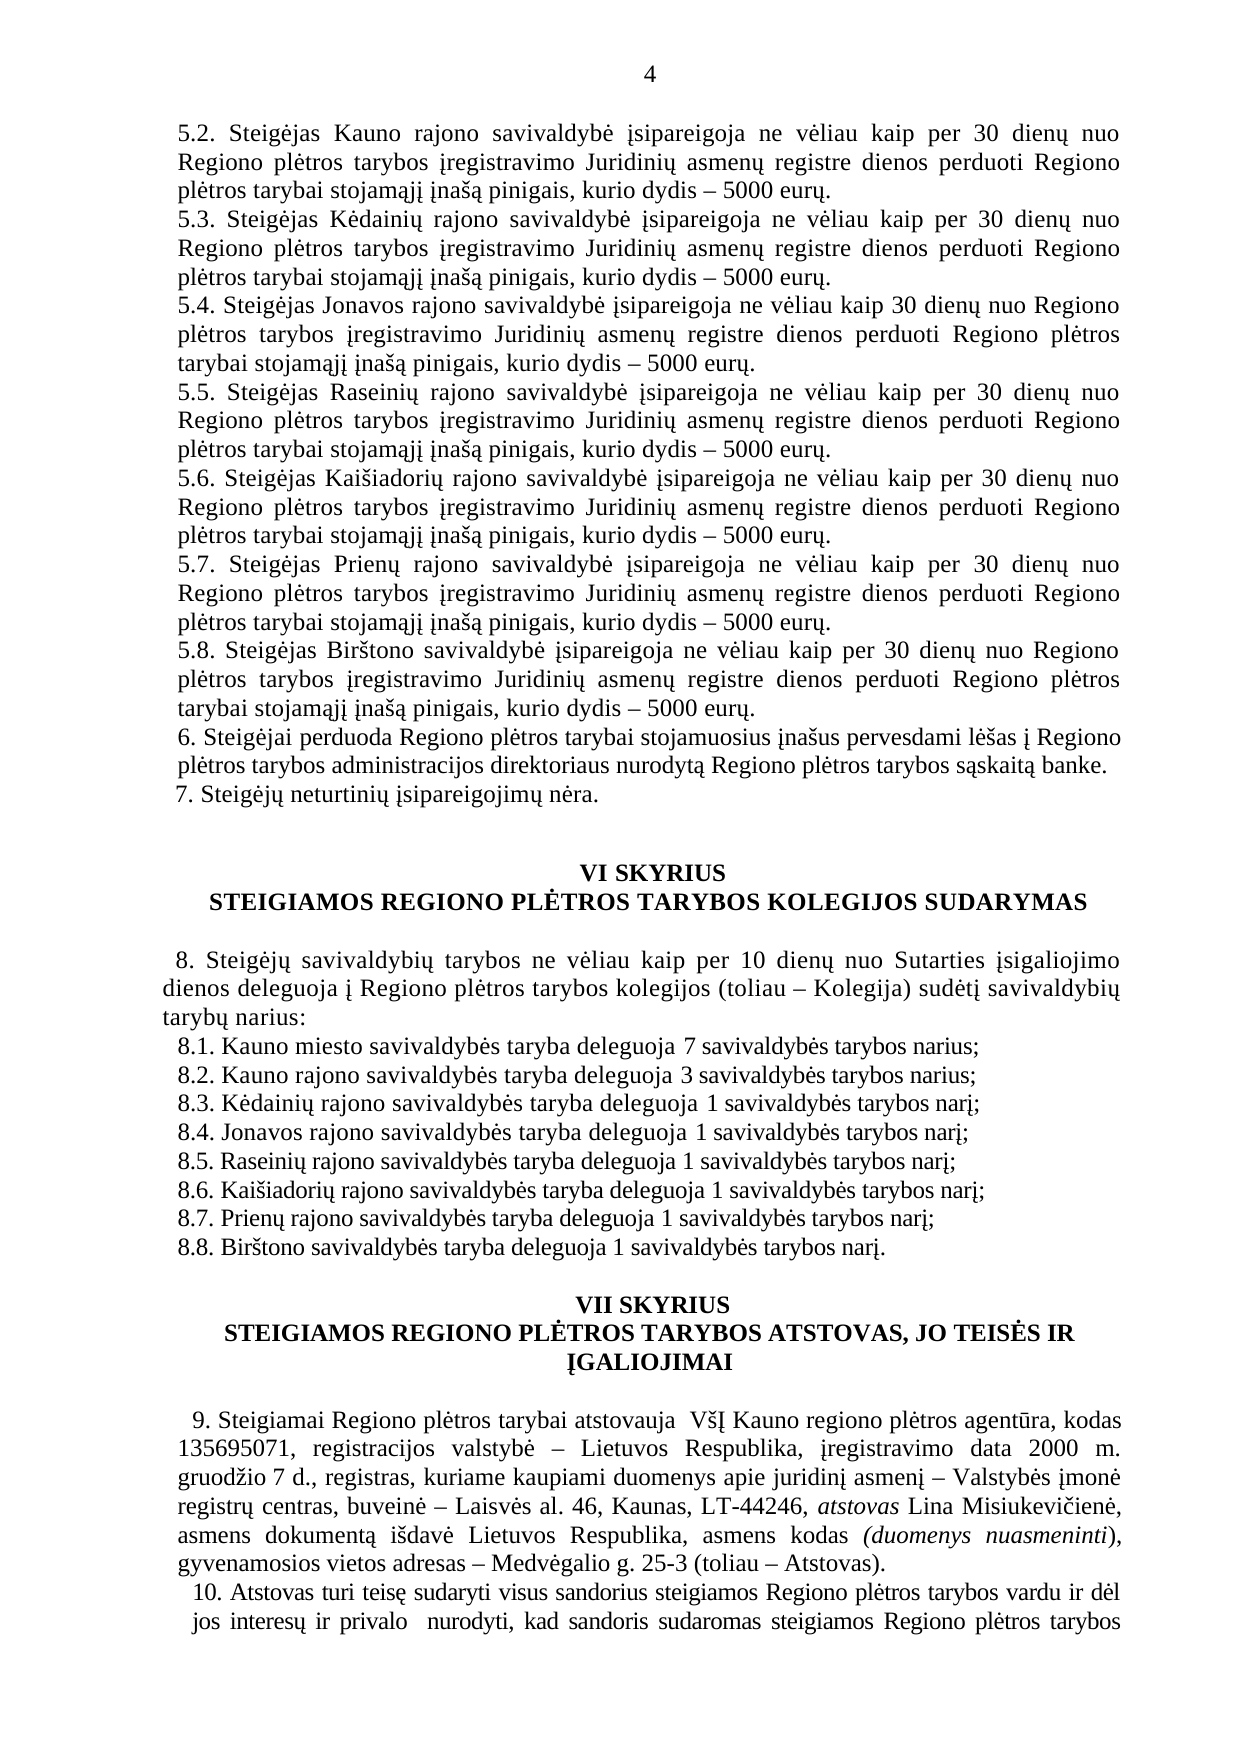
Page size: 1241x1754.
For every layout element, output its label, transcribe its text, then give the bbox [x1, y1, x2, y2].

text 5.3. Steigėjas Kėdainių rajono savivaldybė įsipareigoja ne vėliau kaip per 30 dienų nuo Regiono plėtros tarybos įregistravimo Juridinių asmenų registre dienos perduoti Regiono plėtros tarybai stojamąjį įnašą pinigais, kurio dydis – 5000 eurų. [177, 204, 1122, 291]
text Steigiamos regiono plėtros tarybos atstovas, jo teisės ir ĮGALIOJIMAI [177, 1318, 1122, 1376]
text 9. Steigiamai Regiono plėtros tarybai atstovauja VšĮ Kauno regiono plėtros agentūra, kodas 135695071, registracijos valstybė – Lietuvos Respublika, įregistravimo data 2000 m. gruodžio 7 d., registras, kuriame kaupiami duomenys apie juridinį asmenį – Valstybės įmonė registrų centras, buveinė – Laisvės al. 46, Kaunas, LT-44246, atstovas Lina Misiukevičienė, asmens dokumentą išdavė Lietuvos Respublika, asmens kodas (duomenys nuasmeninti), gyvenamosios vietos adresas – Medvėgalio g. 25-3 (toliau – Atstovas). [177, 1405, 1122, 1577]
text VII SKYRIUS [177, 1290, 1128, 1318]
text STEIGIAMOS REGIONO PLĖTROS TARYBOS KOLEGIJOS SUDARYMAS [162, 887, 1122, 916]
text 8. Steigėjų savivaldybių tarybos ne vėliau kaip per 10 dienų nuo Sutarties įsigaliojimo dienos deleguoja į Regiono plėtros tarybos kolegijos (toliau – Kolegija) sudėtį savivaldybių tarybų narius: [162, 945, 1122, 1031]
text 6. Steigėjai perduoda Regiono plėtros tarybai stojamuosius įnašus pervesdami lėšas į Regiono plėtros tarybos administracijos direktoriaus nurodytą Regiono plėtros tarybos sąskaitą banke. [177, 722, 1122, 779]
text 8.2. Kauno rajono savivaldybės taryba deleguoja 3 savivaldybės tarybos narius; [177, 1060, 1128, 1088]
text 5.5. Steigėjas Raseinių rajono savivaldybė įsipareigoja ne vėliau kaip per 30 dienų nuo Regiono plėtros tarybos įregistravimo Juridinių asmenų registre dienos perduoti Regiono plėtros tarybai stojamąjį įnašą pinigais, kurio dydis – 5000 eurų. [177, 377, 1122, 463]
text 10. Atstovas turi teisę sudaryti visus sandorius steigiamos Regiono plėtros tarybos vardu ir dėl jos interesų ir privalo nurodyti, kad sandoris sudaromas steigiamos Regiono plėtros tarybos [192, 1577, 1122, 1635]
text 8.8. Birštono savivaldybės taryba deleguoja 1 savivaldybės tarybos narį. [177, 1232, 1128, 1261]
text 8.5. Raseinių rajono savivaldybės taryba deleguoja 1 savivaldybės tarybos narį; [177, 1146, 1128, 1175]
text 5.2. Steigėjas Kauno rajono savivaldybė įsipareigoja ne vėliau kaip per 30 dienų nuo Regiono plėtros tarybos įregistravimo Juridinių asmenų registre dienos perduoti Regiono plėtros tarybai stojamąjį įnašą pinigais, kurio dydis – 5000 eurų. [177, 118, 1122, 204]
text 5.6. Steigėjas Kaišiadorių rajono savivaldybė įsipareigoja ne vėliau kaip per 30 dienų nuo Regiono plėtros tarybos įregistravimo Juridinių asmenų registre dienos perduoti Regiono plėtros tarybai stojamąjį įnašą pinigais, kurio dydis – 5000 eurų. [177, 463, 1122, 549]
text 8.3. Kėdainių rajono savivaldybės taryba deleguoja 1 savivaldybės tarybos narį; [177, 1088, 1128, 1117]
text 8.6. Kaišiadorių rajono savivaldybės taryba deleguoja 1 savivaldybės tarybos narį; [177, 1175, 1128, 1203]
text 7. Steigėjų neturtinių įsipareigojimų nėra. [168, 779, 1122, 808]
text 5.8. Steigėjas Birštono savivaldybė įsipareigoja ne vėliau kaip per 30 dienų nuo Regiono plėtros tarybos įregistravimo Juridinių asmenų registre dienos perduoti Regiono plėtros tarybai stojamąjį įnašą pinigais, kurio dydis – 5000 eurų. [177, 636, 1122, 722]
text 8.7. Prienų rajono savivaldybės taryba deleguoja 1 savivaldybės tarybos narį; [177, 1203, 1128, 1232]
text VI SKYRIUS [177, 858, 1128, 887]
text 8.1. Kauno miesto savivaldybės taryba deleguoja 7 savivaldybės tarybos narius; [177, 1031, 1128, 1060]
text 5.4. Steigėjas Jonavos rajono savivaldybė įsipareigoja ne vėliau kaip 30 dienų nuo Regiono plėtros tarybos įregistravimo Juridinių asmenų registre dienos perduoti Regiono plėtros tarybai stojamąjį įnašą pinigais, kurio dydis – 5000 eurų. [177, 291, 1122, 377]
text 5.7. Steigėjas Prienų rajono savivaldybė įsipareigoja ne vėliau kaip per 30 dienų nuo Regiono plėtros tarybos įregistravimo Juridinių asmenų registre dienos perduoti Regiono plėtros tarybai stojamąjį įnašą pinigais, kurio dydis – 5000 eurų. [177, 549, 1122, 636]
text 8.4. Jonavos rajono savivaldybės taryba deleguoja 1 savivaldybės tarybos narį; [177, 1117, 1128, 1146]
